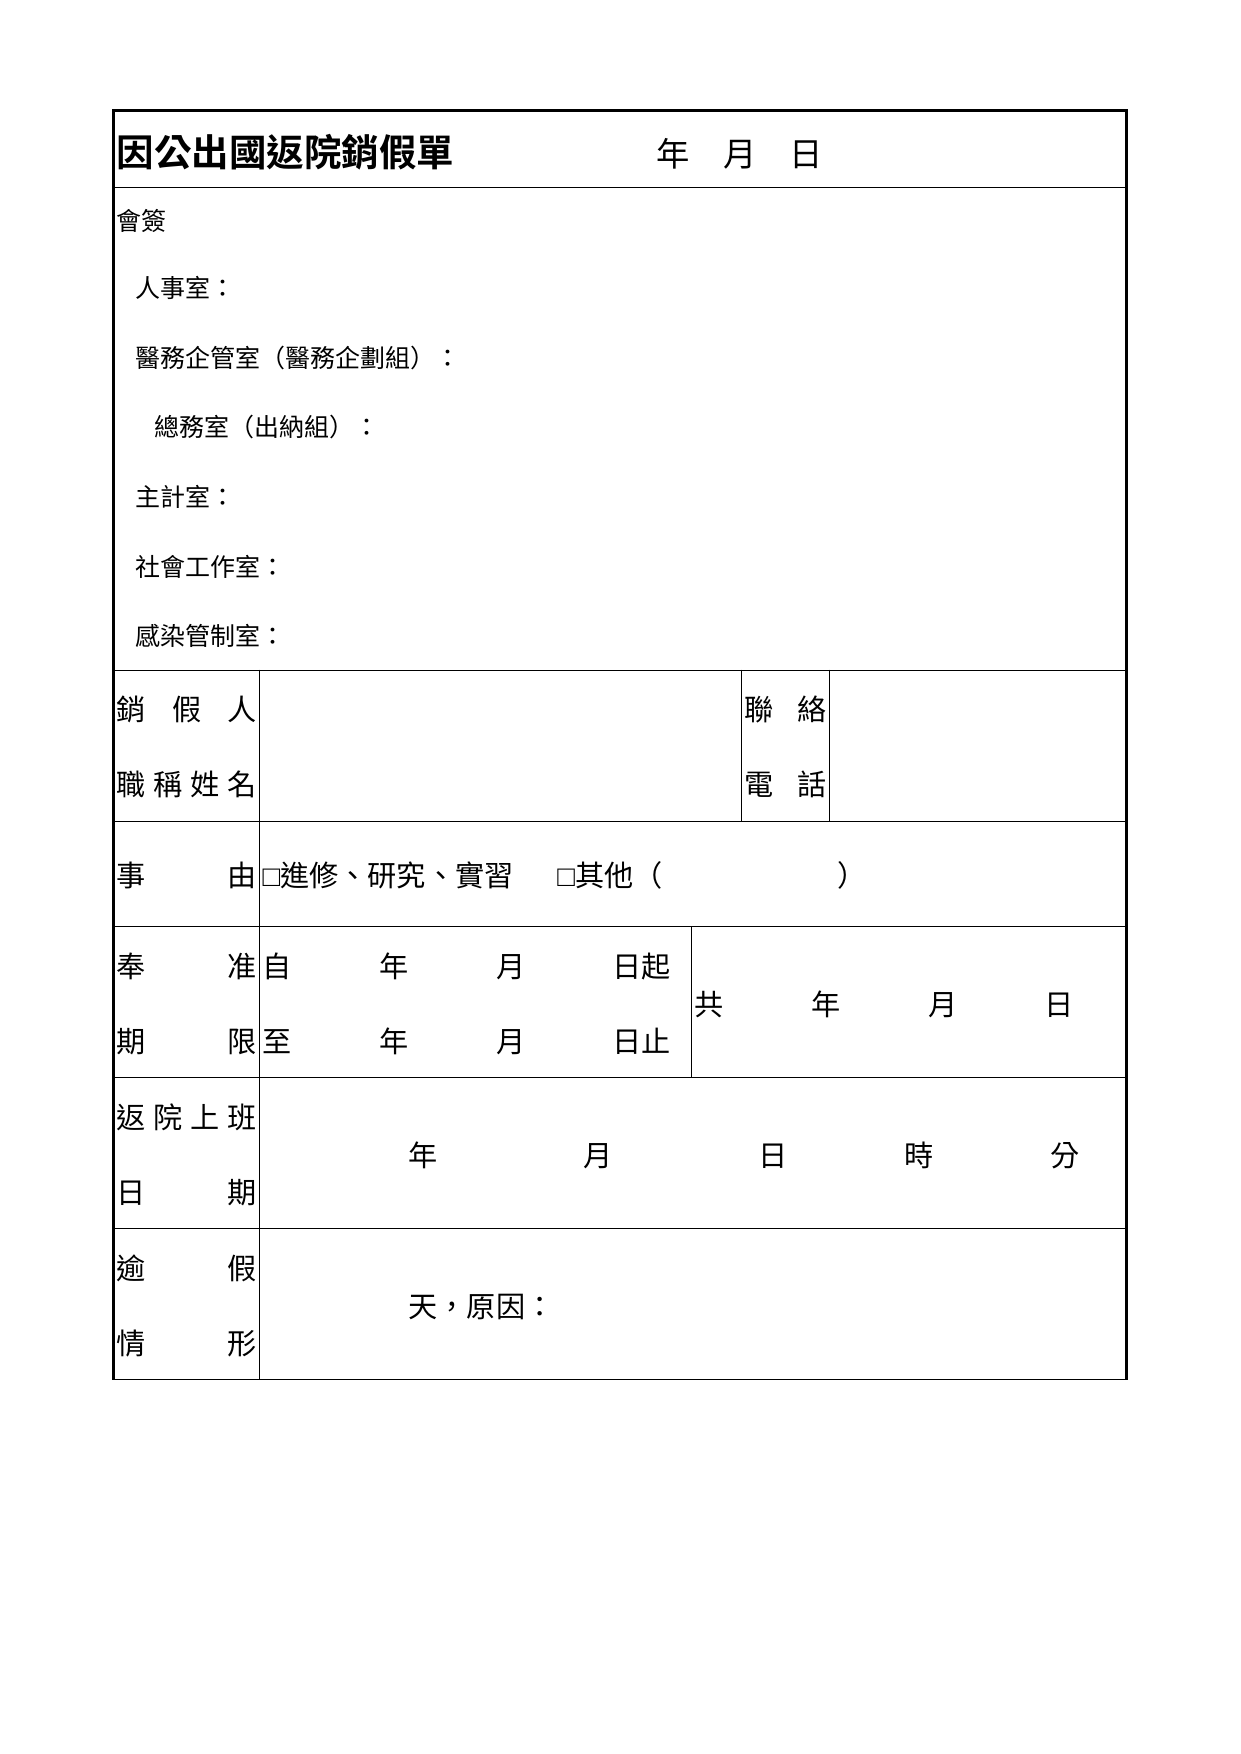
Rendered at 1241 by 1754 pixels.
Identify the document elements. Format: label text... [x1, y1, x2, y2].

table_cell 事由 [115, 822, 259, 926]
table_cell 逾假 情形 [115, 1229, 259, 1379]
table_cell 自 年 月 日起 至 年 月 日止 [260, 927, 691, 1077]
table_header 因公出國返院銷假單 年 月 日 [115, 112, 1125, 187]
table_cell 返院上班 日期 [115, 1078, 259, 1228]
table_cell 共 年 月 日 [692, 927, 1125, 1077]
table_cell [260, 671, 741, 821]
table_cell 奉准 期限 [115, 927, 259, 1077]
table_cell 銷假人 職稱姓名 [115, 671, 259, 821]
table_cell 聯絡 電話 [742, 671, 829, 821]
table_cell 天，原因： [260, 1229, 1125, 1379]
table_cell [830, 671, 1125, 821]
table_cell 年 月 日 時 分 [260, 1078, 1125, 1228]
table_cell □進修、研究、實習 □其他（ ） [260, 822, 1125, 926]
table_cell 會簽 人事室： 醫務企管室（醫務企劃組）： 總務室（出納組）： 主計室： 社會工作室： 感染管制室： [115, 188, 1125, 669]
